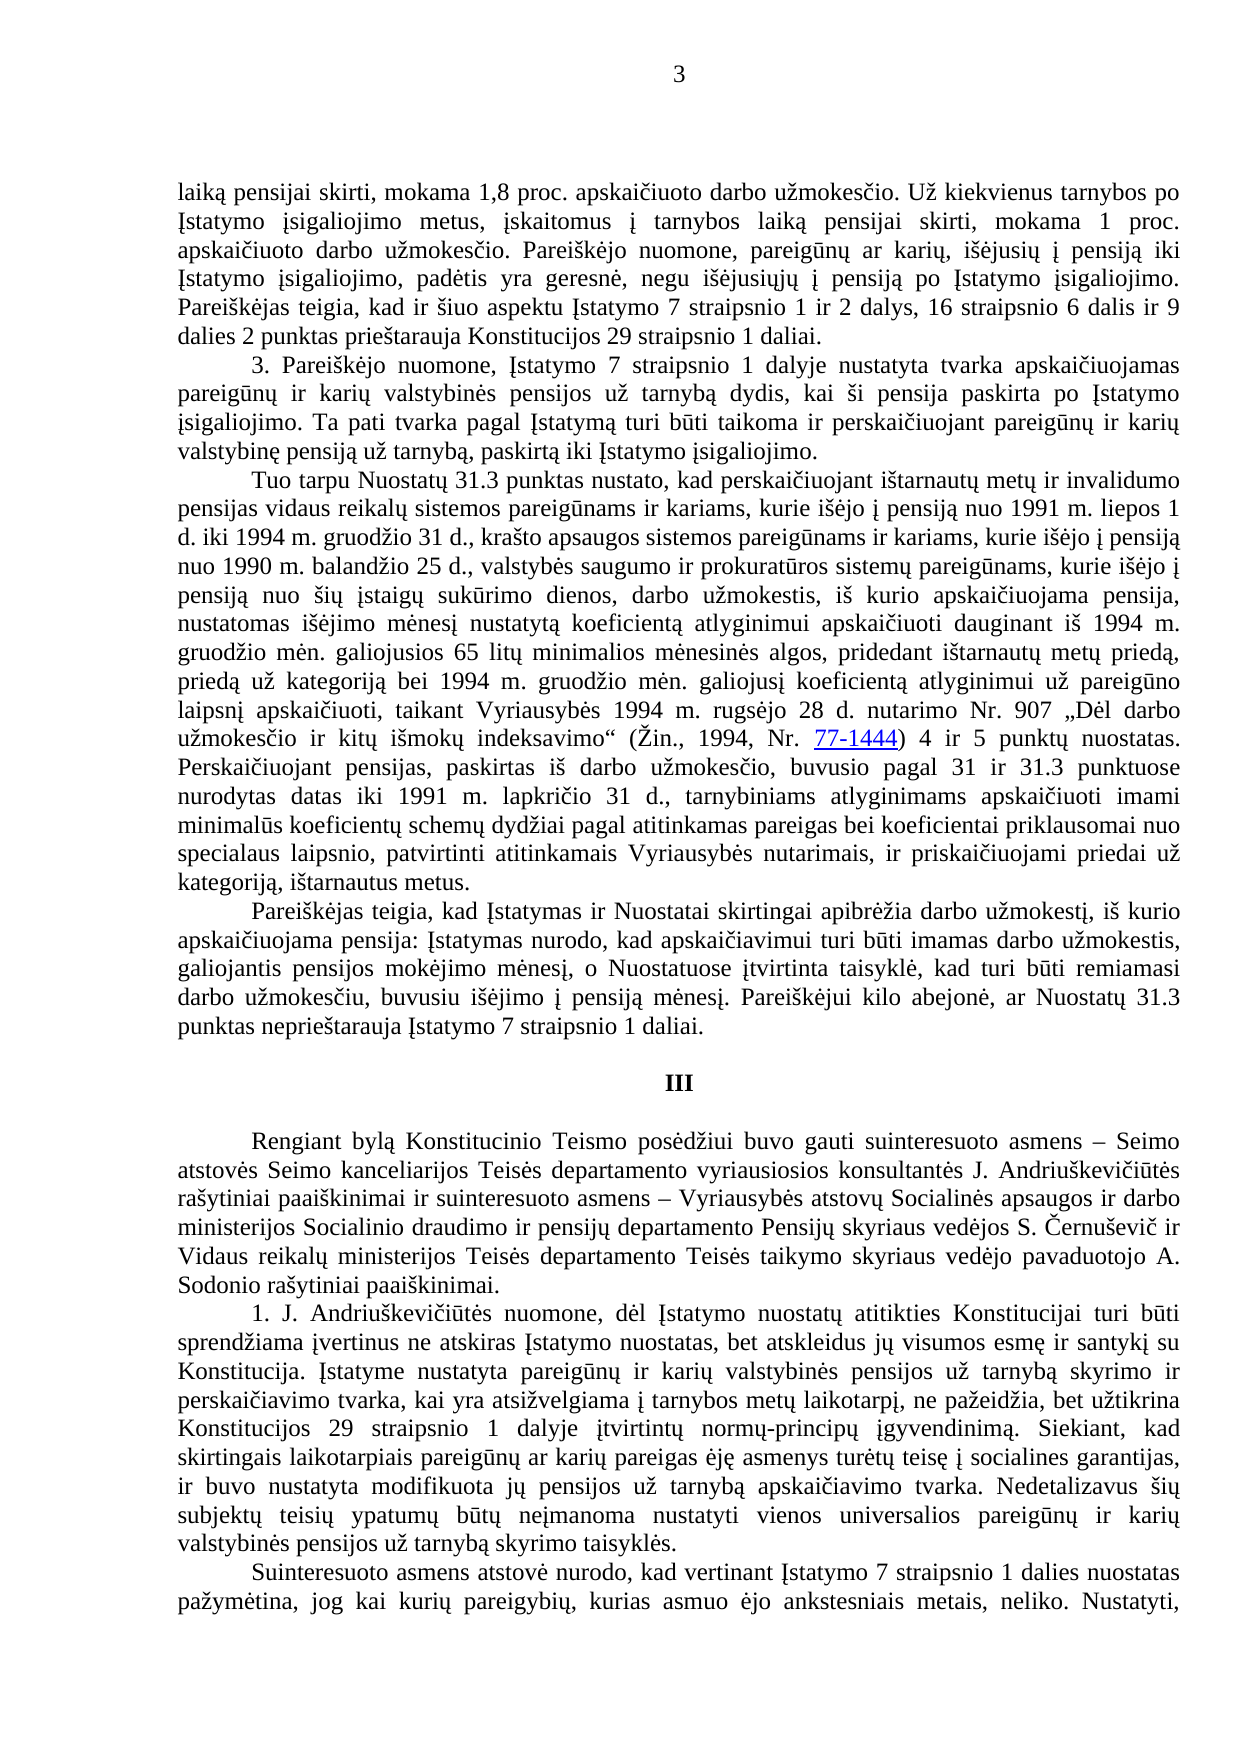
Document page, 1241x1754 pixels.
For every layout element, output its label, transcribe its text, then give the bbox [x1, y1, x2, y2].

text 3. Pareiškėjo nuomone, Įstatymo 7 straipsnio 1 dalyje nustatyta tvarka apskaičiuojamas pareigūnų ir karių valstybinės pensijos už tarnybą dydis, kai ši pensija paskirta po Įstatymo įsigaliojimo. Ta pati tvarka pagal Įstatymą turi būti taikoma ir perskaičiuojant pareigūnų ir karių valstybinę pensiją už tarnybą, paskirtą iki Įstatymo įsigaliojimo. [177, 350, 1181, 465]
text III [177, 1068, 1181, 1097]
text Suinteresuoto asmens atstovė nurodo, kad vertinant Įstatymo 7 straipsnio 1 dalies nuostatas pažymėtina, jog kai kurių pareigybių, kurias asmuo ėjo ankstesniais metais, neliko. Nustatyti, [177, 1557, 1181, 1615]
text Pareiškėjas teigia, kad Įstatymas ir Nuostatai skirtingai apibrėžia darbo užmokestį, iš kurio apskaičiuojama pensija: Įstatymas nurodo, kad apskaičiavimui turi būti imamas darbo užmokestis, galiojantis pensijos mokėjimo mėnesį, o Nuostatuose įtvirtinta taisyklė, kad turi būti remiamasi darbo užmokesčiu, buvusiu išėjimo į pensiją mėnesį. Pareiškėjui kilo abejonė, ar Nuostatų 31.3 punktas neprieštarauja Įstatymo 7 straipsnio 1 daliai. [177, 896, 1181, 1040]
text 1. J. Andriuškevičiūtės nuomone, dėl Įstatymo nuostatų atitikties Konstitucijai turi būti sprendžiama įvertinus ne atskiras Įstatymo nuostatas, bet atskleidus jų visumos esmę ir santykį su Konstitucija. Įstatyme nustatyta pareigūnų ir karių valstybinės pensijos už tarnybą skyrimo ir perskaičiavimo tvarka, kai yra atsižvelgiama į tarnybos metų laikotarpį, ne pažeidžia, bet užtikrina Konstitucijos 29 straipsnio 1 dalyje įtvirtintų normų-principų įgyvendinimą. Siekiant, kad skirtingais laikotarpiais pareigūnų ar karių pareigas ėję asmenys turėtų teisę į socialines garantijas, ir buvo nustatyta modifikuota jų pensijos už tarnybą apskaičiavimo tvarka. Nedetalizavus šių subjektų teisių ypatumų būtų neįmanoma nustatyti vienos universalios pareigūnų ir karių valstybinės pensijos už tarnybą skyrimo taisyklės. [177, 1298, 1181, 1557]
text Tuo tarpu Nuostatų 31.3 punktas nustato, kad perskaičiuojant ištarnautų metų ir invalidumo pensijas vidaus reikalų sistemos pareigūnams ir kariams, kurie išėjo į pensiją nuo 1991 m. liepos 1 d. iki 1994 m. gruodžio 31 d., krašto apsaugos sistemos pareigūnams ir kariams, kurie išėjo į pensiją nuo 1990 m. balandžio 25 d., valstybės saugumo ir prokuratūros sistemų pareigūnams, kurie išėjo į pensiją nuo šių įstaigų sukūrimo dienos, darbo užmokestis, iš kurio apskaičiuojama pensija, nustatomas išėjimo mėnesį nustatytą koeficientą atlyginimui apskaičiuoti dauginant iš 1994 m. gruodžio mėn. galiojusios 65 litų minimalios mėnesinės algos, pridedant ištarnautų metų priedą, priedą už kategoriją bei 1994 m. gruodžio mėn. galiojusį koeficientą atlyginimui už pareigūno laipsnį apskaičiuoti, taikant Vyriausybės 1994 m. rugsėjo 28 d. nutarimo Nr. 907 „Dėl darbo užmokesčio ir kitų išmokų indeksavimo“ (Žin., 1994, Nr. 77-1444) 4 ir 5 punktų nuostatas. Perskaičiuojant pensijas, paskirtas iš darbo užmokesčio, buvusio pagal 31 ir 31.3 punktuose nurodytas datas iki 1991 m. lapkričio 31 d., tarnybiniams atlyginimams apskaičiuoti imami minimalūs koeficientų schemų dydžiai pagal atitinkamas pareigas bei koeficientai priklausomai nuo specialaus laipsnio, patvirtinti atitinkamais Vyriausybės nutarimais, ir priskaičiuojami priedai už kategoriją, ištarnautus metus. [177, 465, 1181, 896]
text Rengiant bylą Konstitucinio Teismo posėdžiui buvo gauti suinteresuoto asmens – Seimo atstovės Seimo kanceliarijos Teisės departamento vyriausiosios konsultantės J. Andriuškevičiūtės rašytiniai paaiškinimai ir suinteresuoto asmens – Vyriausybės atstovų Socialinės apsaugos ir darbo ministerijos Socialinio draudimo ir pensijų departamento Pensijų skyriaus vedėjos S. Černuševič ir Vidaus reikalų ministerijos Teisės departamento Teisės taikymo skyriaus vedėjo pavaduotojo A. Sodonio rašytiniai paaiškinimai. [177, 1126, 1181, 1298]
text laiką pensijai skirti, mokama 1,8 proc. apskaičiuoto darbo užmokesčio. Už kiekvienus tarnybos po Įstatymo įsigaliojimo metus, įskaitomus į tarnybos laiką pensijai skirti, mokama 1 proc. apskaičiuoto darbo užmokesčio. Pareiškėjo nuomone, pareigūnų ar karių, išėjusių į pensiją iki Įstatymo įsigaliojimo, padėtis yra geresnė, negu išėjusiųjų į pensiją po Įstatymo įsigaliojimo. Pareiškėjas teigia, kad ir šiuo aspektu Įstatymo 7 straipsnio 1 ir 2 dalys, 16 straipsnio 6 dalis ir 9 dalies 2 punktas prieštarauja Konstitucijos 29 straipsnio 1 daliai. [177, 177, 1181, 350]
